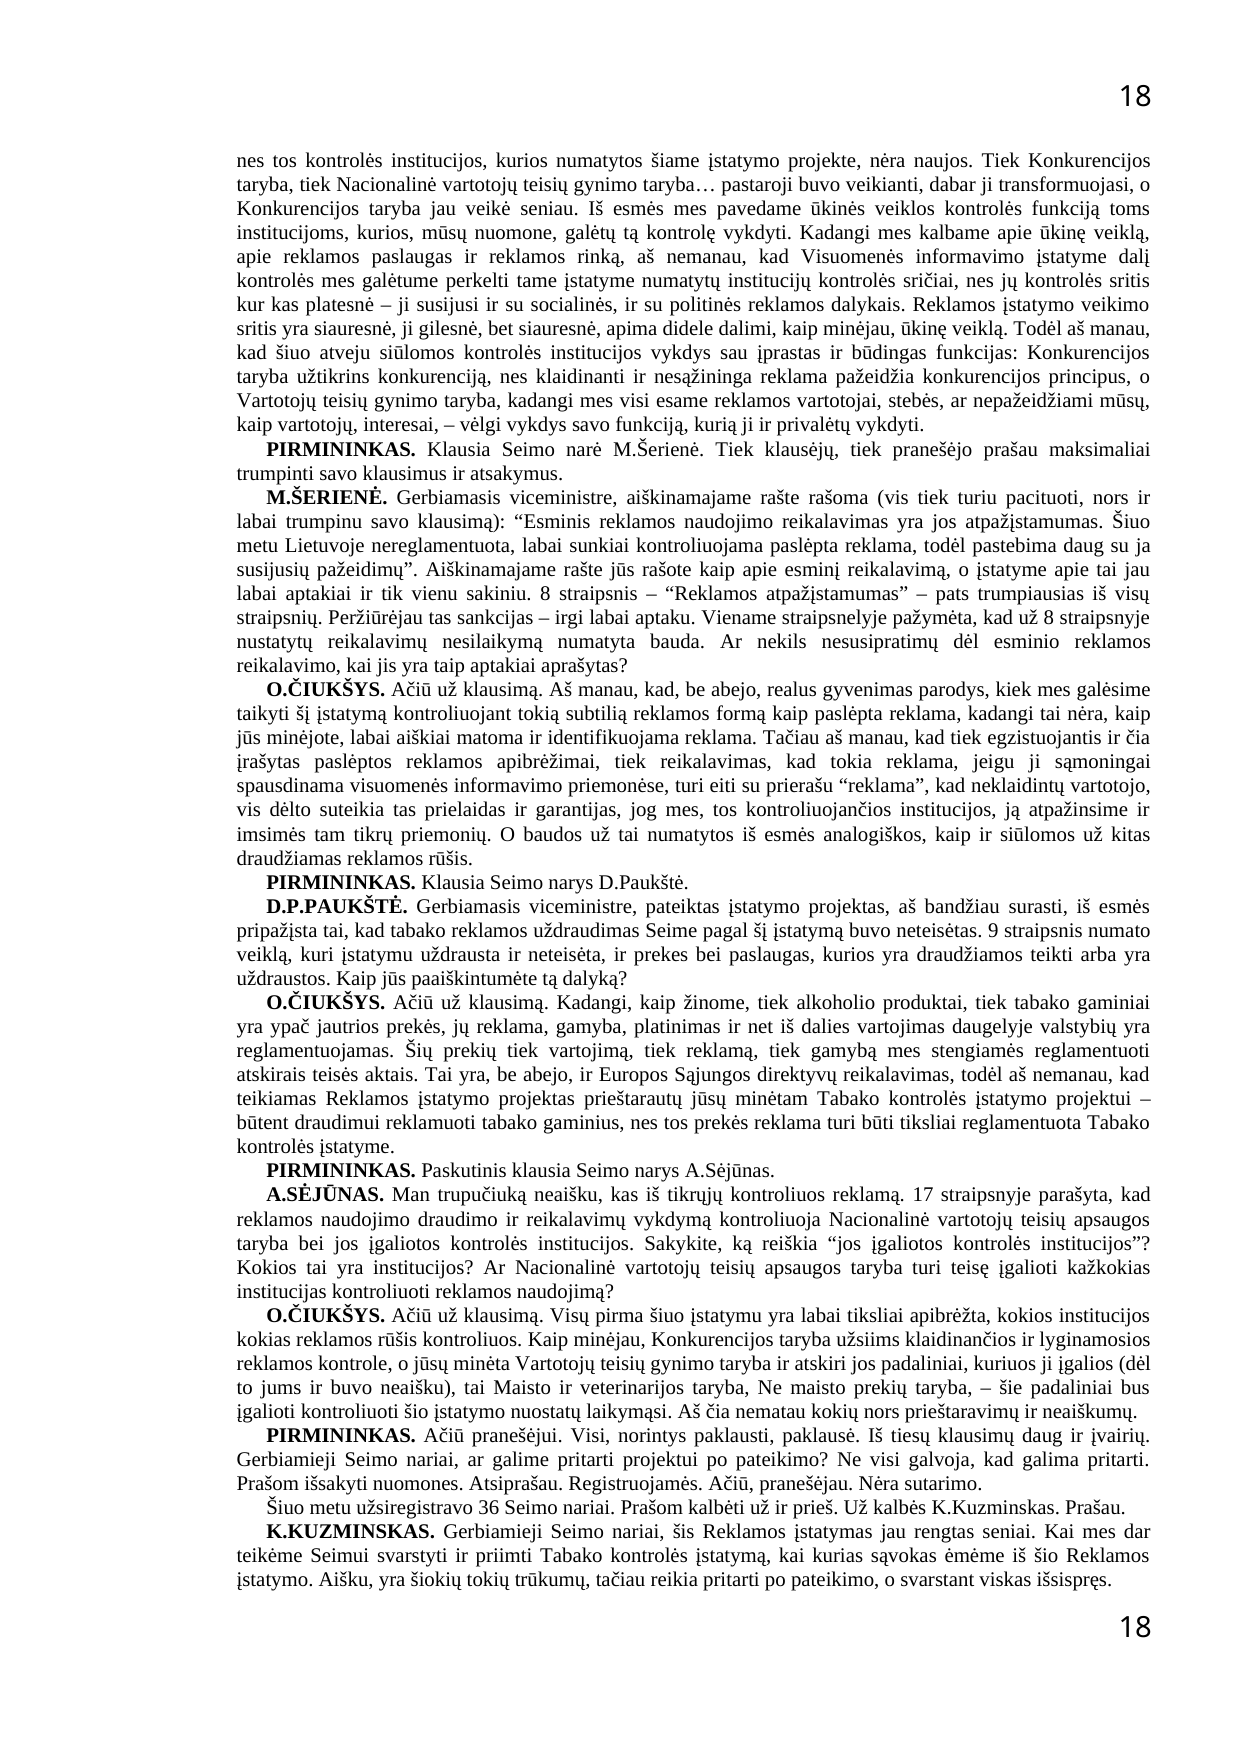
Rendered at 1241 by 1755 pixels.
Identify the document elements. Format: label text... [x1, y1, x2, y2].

text PIRMININKAS. Klausia Seimo narys D.Paukštė. [236, 869, 1152, 894]
text PIRMININKAS. Klausia Seimo narė M.Šerienė. Tiek klausėjų, tiek pranešėjo prašau maksimaliai trumpinti savo klausimus ir atsakymus. [236, 436, 1152, 484]
text PIRMININKAS. Ačiū pranešėjui. Visi, norintys paklausti, paklausė. Iš tiesų klausimų daug ir įvairių. Gerbiamieji Seimo nariai, ar galime pritarti projektui po pateikimo? Ne visi galvoja, kad galima pritarti. Prašom išsakyti nuomones. Atsiprašau. Registruojamės. Ačiū, pranešėjau. Nėra sutarimo. [236, 1423, 1152, 1495]
text PIRMININKAS. Paskutinis klausia Seimo narys A.Sėjūnas. [236, 1158, 1152, 1182]
text O.ČIUKŠYS. Ačiū už klausimą. Kadangi, kaip žinome, tiek alkoholio produktai, tiek tabako gaminiai yra ypač jautrios prekės, jų reklama, gamyba, platinimas ir net iš dalies vartojimas daugelyje valstybių yra reglamentuojamas. Šių prekių tiek vartojimą, tiek reklamą, tiek gamybą mes stengiamės reglamentuoti atskirais teisės aktais. Tai yra, be abejo, ir Europos Sąjungos direktyvų reikalavimas, todėl aš nemanau, kad teikiamas Reklamos įstatymo projektas prieštarautų jūsų minėtam Tabako kontrolės įstatymo projektui – būtent draudimui reklamuoti tabako gaminius, nes tos prekės reklama turi būti tiksliai reglamentuota Tabako kontrolės įstatyme. [236, 990, 1152, 1158]
text M.ŠERIENĖ. Gerbiamasis viceministre, aiškinamajame rašte rašoma (vis tiek turiu pacituoti, nors ir labai trumpinu savo klausimą): “Esminis reklamos naudojimo reikalavimas yra jos atpažįstamumas. Šiuo metu Lietuvoje nereglamentuota, labai sunkiai kontroliuojama paslėpta reklama, todėl pastebima daug su ja susijusių pažeidimų”. Aiškinamajame rašte jūs rašote kaip apie esminį reikalavimą, o įstatyme apie tai jau labai aptakiai ir tik vienu sakiniu. 8 straipsnis – “Reklamos atpažįstamumas” – pats trumpiausias iš visų straipsnių. Peržiūrėjau tas sankcijas – irgi labai aptaku. Viename straipsnelyje pažymėta, kad už 8 straipsnyje nustatytų reikalavimų nesilaikymą numatyta bauda. Ar nekils nesusipratimų dėl esminio reklamos reikalavimo, kai jis yra taip aptakiai aprašytas? [236, 484, 1152, 677]
text O.ČIUKŠYS. Ačiū už klausimą. Visų pirma šiuo įstatymu yra labai tiksliai apibrėžta, kokios institucijos kokias reklamos rūšis kontroliuos. Kaip minėjau, Konkurencijos taryba užsiims klaidinančios ir lyginamosios reklamos kontrole, o jūsų minėta Vartotojų teisių gynimo taryba ir atskiri jos padaliniai, kuriuos ji įgalios (dėl to jums ir buvo neaišku), tai Maisto ir veterinarijos taryba, Ne maisto prekių taryba, – šie padaliniai bus įgalioti kontroliuoti šio įstatymo nuostatų laikymąsi. Aš čia nematau kokių nors prieštaravimų ir neaiškumų. [236, 1303, 1152, 1423]
text K.KUZMINSKAS. Gerbiamieji Seimo nariai, šis Reklamos įstatymas jau rengtas seniai. Kai mes dar teikėme Seimui svarstyti ir priimti Tabako kontrolės įstatymą, kai kurias sąvokas ėmėme iš šio Reklamos įstatymo. Aišku, yra šiokių tokių trūkumų, tačiau reikia pritarti po pateikimo, o svarstant viskas išsispręs. [236, 1519, 1152, 1591]
text D.P.PAUKŠTĖ. Gerbiamasis viceministre, pateiktas įstatymo projektas, aš bandžiau surasti, iš esmės pripažįsta tai, kad tabako reklamos uždraudimas Seime pagal šį įstatymą buvo neteisėtas. 9 straipsnis numato veiklą, kuri įstatymu uždrausta ir neteisėta, ir prekes bei paslaugas, kurios yra draudžiamos teikti arba yra uždraustos. Kaip jūs paaiškintumėte tą dalyką? [236, 894, 1152, 990]
text O.ČIUKŠYS. Ačiū už klausimą. Aš manau, kad, be abejo, realus gyvenimas parodys, kiek mes galėsime taikyti šį įstatymą kontroliuojant tokią subtilią reklamos formą kaip paslėpta reklama, kadangi tai nėra, kaip jūs minėjote, labai aiškiai matoma ir identifikuojama reklama. Tačiau aš manau, kad tiek egzistuojantis ir čia įrašytas paslėptos reklamos apibrėžimai, tiek reikalavimas, kad tokia reklama, jeigu ji sąmoningai spausdinama visuomenės informavimo priemonėse, turi eiti su prierašu “reklama”, kad neklaidintų vartotojo, vis dėlto suteikia tas prielaidas ir garantijas, jog mes, tos kontroliuojančios institucijos, ją atpažinsime ir imsimės tam tikrų priemonių. O baudos už tai numatytos iš esmės analogiškos, kaip ir siūlomos už kitas draudžiamas reklamos rūšis. [236, 677, 1152, 869]
text Šiuo metu užsiregistravo 36 Seimo nariai. Prašom kalbėti už ir prieš. Už kalbės K.Kuzminskas. Prašau. [236, 1495, 1152, 1519]
text nes tos kontrolės institucijos, kurios numatytos šiame įstatymo projekte, nėra naujos. Tiek Konkurencijos taryba, tiek Nacionalinė vartotojų teisių gynimo taryba… pastaroji buvo veikianti, dabar ji transformuojasi, o Konkurencijos taryba jau veikė seniau. Iš esmės mes pavedame ūkinės veiklos kontrolės funkciją toms institucijoms, kurios, mūsų nuomone, galėtų tą kontrolę vykdyti. Kadangi mes kalbame apie ūkinę veiklą, apie reklamos paslaugas ir reklamos rinką, aš nemanau, kad Visuomenės informavimo įstatyme dalį kontrolės mes galėtume perkelti tame įstatyme numatytų institucijų kontrolės sričiai, nes jų kontrolės sritis kur kas platesnė – ji susijusi ir su socialinės, ir su politinės reklamos dalykais. Reklamos įstatymo veikimo sritis yra siauresnė, ji gilesnė, bet siauresnė, apima didele dalimi, kaip minėjau, ūkinę veiklą. Todėl aš manau, kad šiuo atveju siūlomos kontrolės institucijos vykdys sau įprastas ir būdingas funkcijas: Konkurencijos taryba užtikrins konkurenciją, nes klaidinanti ir nesąžininga reklama pažeidžia konkurencijos principus, o Vartotojų teisių gynimo taryba, kadangi mes visi esame reklamos vartotojai, stebės, ar nepažeidžiami mūsų, kaip vartotojų, interesai, – vėlgi vykdys savo funkciją, kurią ji ir privalėtų vykdyti. [236, 148, 1152, 436]
text A.SĖJŪNAS. Man trupučiuką neaišku, kas iš tikrųjų kontroliuos reklamą. 17 straipsnyje parašyta, kad reklamos naudojimo draudimo ir reikalavimų vykdymą kontroliuoja Nacionalinė vartotojų teisių apsaugos taryba bei jos įgaliotos kontrolės institucijos. Sakykite, ką reiškia “jos įgaliotos kontrolės institucijos”? Kokios tai yra institucijos? Ar Nacionalinė vartotojų teisių apsaugos taryba turi teisę įgalioti kažkokias institucijas kontroliuoti reklamos naudojimą? [236, 1182, 1152, 1303]
